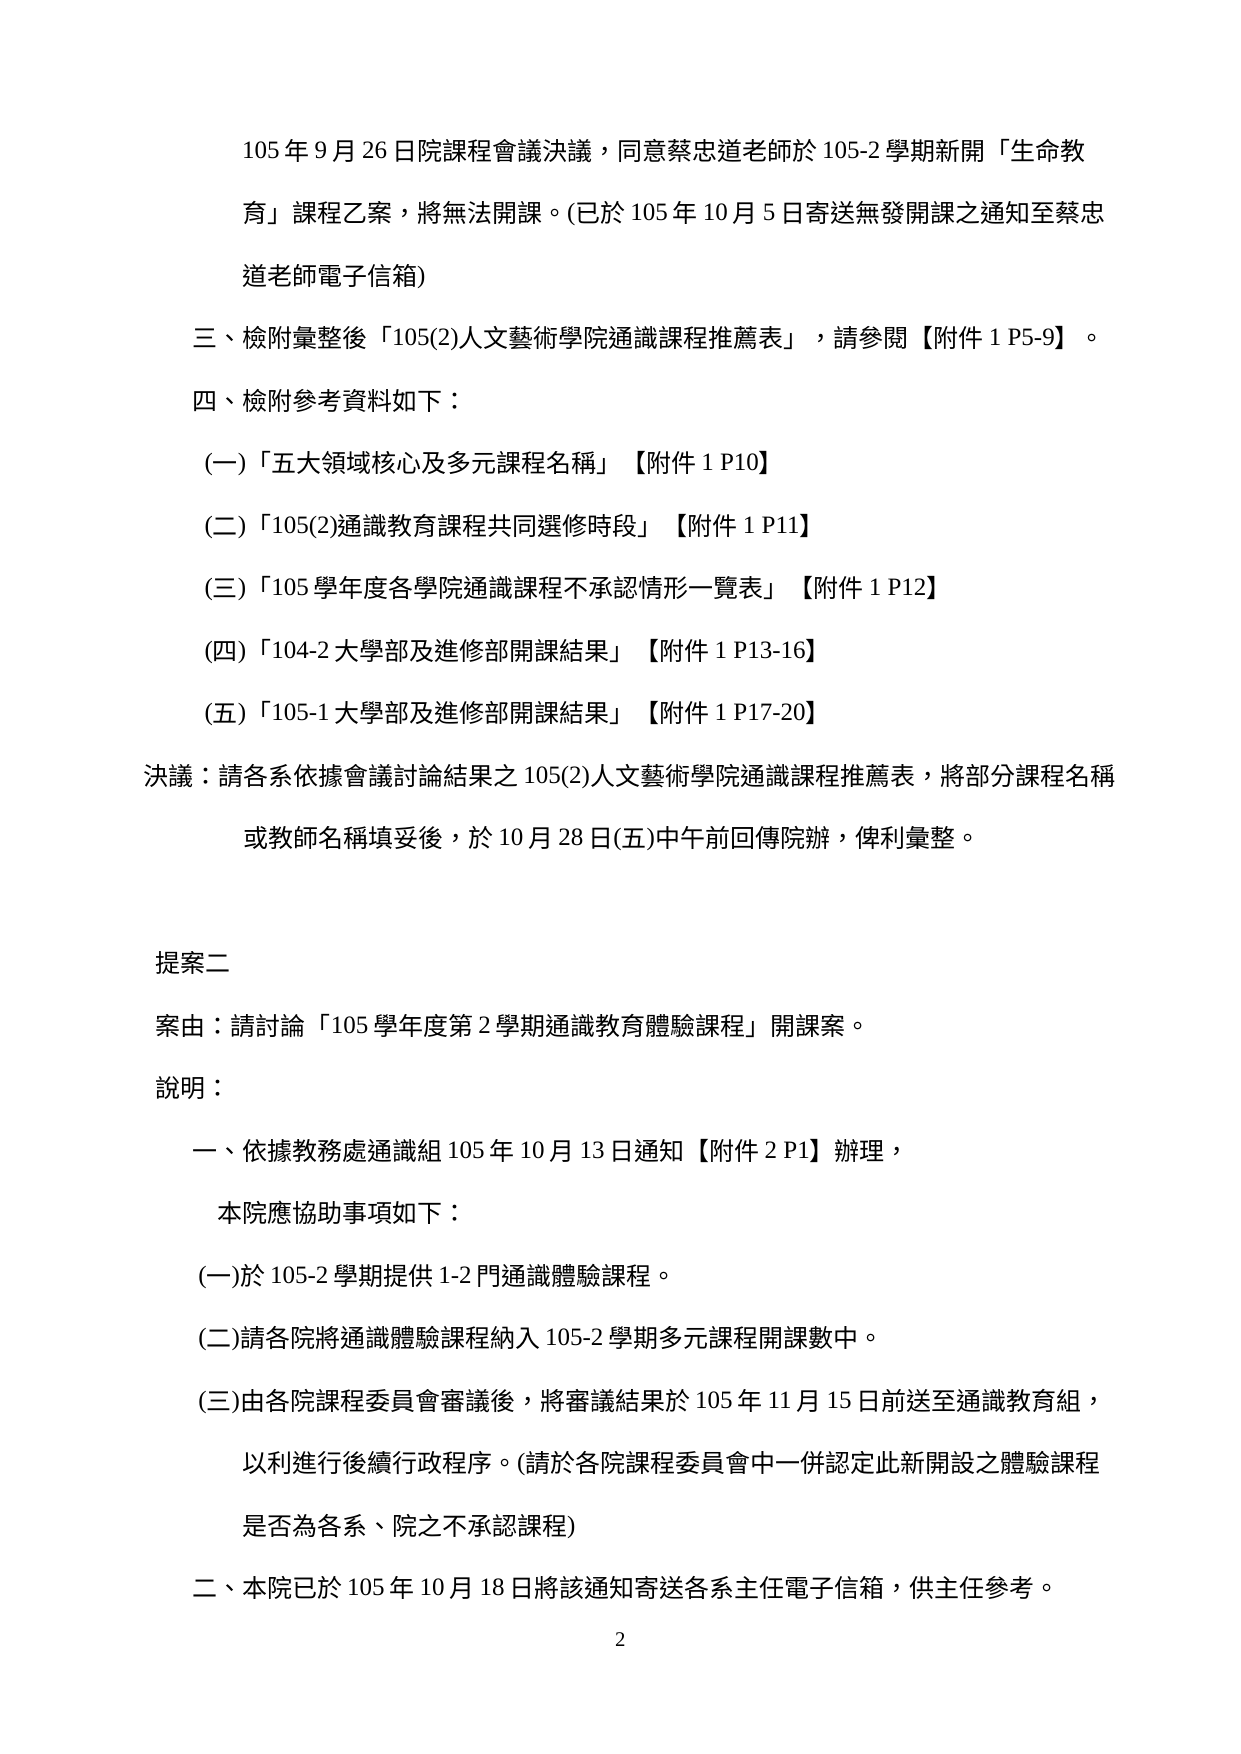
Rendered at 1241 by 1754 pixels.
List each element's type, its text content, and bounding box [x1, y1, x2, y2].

text (三)「105學年度各學院通識課程不承認情形一覽表」【附件1 P12】 [192, 545, 1122, 608]
text 案由：請討論「105學年度第2學期通識教育體驗課程」開課案。 [118, 983, 1122, 1045]
text (一)「五大領域核心及多元課程名稱」【附件1 P10】 [192, 420, 1122, 483]
text (二)「105(2)通識教育課程共同選修時段」【附件1 P11】 [192, 483, 1122, 545]
text (二)請各院將通識體驗課程納入105-2學期多元課程開課數中。 [192, 1295, 1122, 1358]
text 105年9月26日院課程會議決議，同意蔡忠道老師於105-2學期新開「生命教育」課程乙案，將無法開課。(已於105年10月5日寄送無發開課之通知至蔡忠道老師電子信箱) [192, 108, 1122, 295]
text 說明： [118, 1045, 1122, 1108]
text (五)「105-1大學部及進修部開課結果」【附件1 P17-20】 [192, 670, 1122, 733]
text 本院應協助事項如下： [192, 1170, 1122, 1233]
text 提案二 [118, 920, 1122, 983]
text (一)於105-2學期提供1-2門通識體驗課程。 [192, 1233, 1122, 1295]
text 三、檢附彙整後「105(2)人文藝術學院通識課程推薦表」，請參閱【附件1 P5-9】。 [192, 295, 1122, 358]
text 二、本院已於105年10月18日將該通知寄送各系主任電子信箱，供主任參考。 [192, 1545, 1122, 1608]
text (三)由各院課程委員會審議後，將審議結果於105年11月15日前送至通識教育組，以利進行後續行政程序。(請於各院課程委員會中一併認定此新開設之體驗課程是否為各系、院之不承認課程) [192, 1358, 1122, 1545]
text (四)「104-2大學部及進修部開課結果」【附件1 P13-16】 [192, 608, 1122, 670]
text 一、依據教務處通識組105年10月13日通知【附件2 P1】辦理， [192, 1108, 1122, 1170]
text 決議：請各系依據會議討論結果之105(2)人文藝術學院通識課程推薦表，將部分課程名稱或教師名稱填妥後，於10月28日(五)中午前回傳院辦，俾利彙整。 [118, 733, 1122, 858]
text 四、檢附參考資料如下： [192, 358, 1122, 420]
